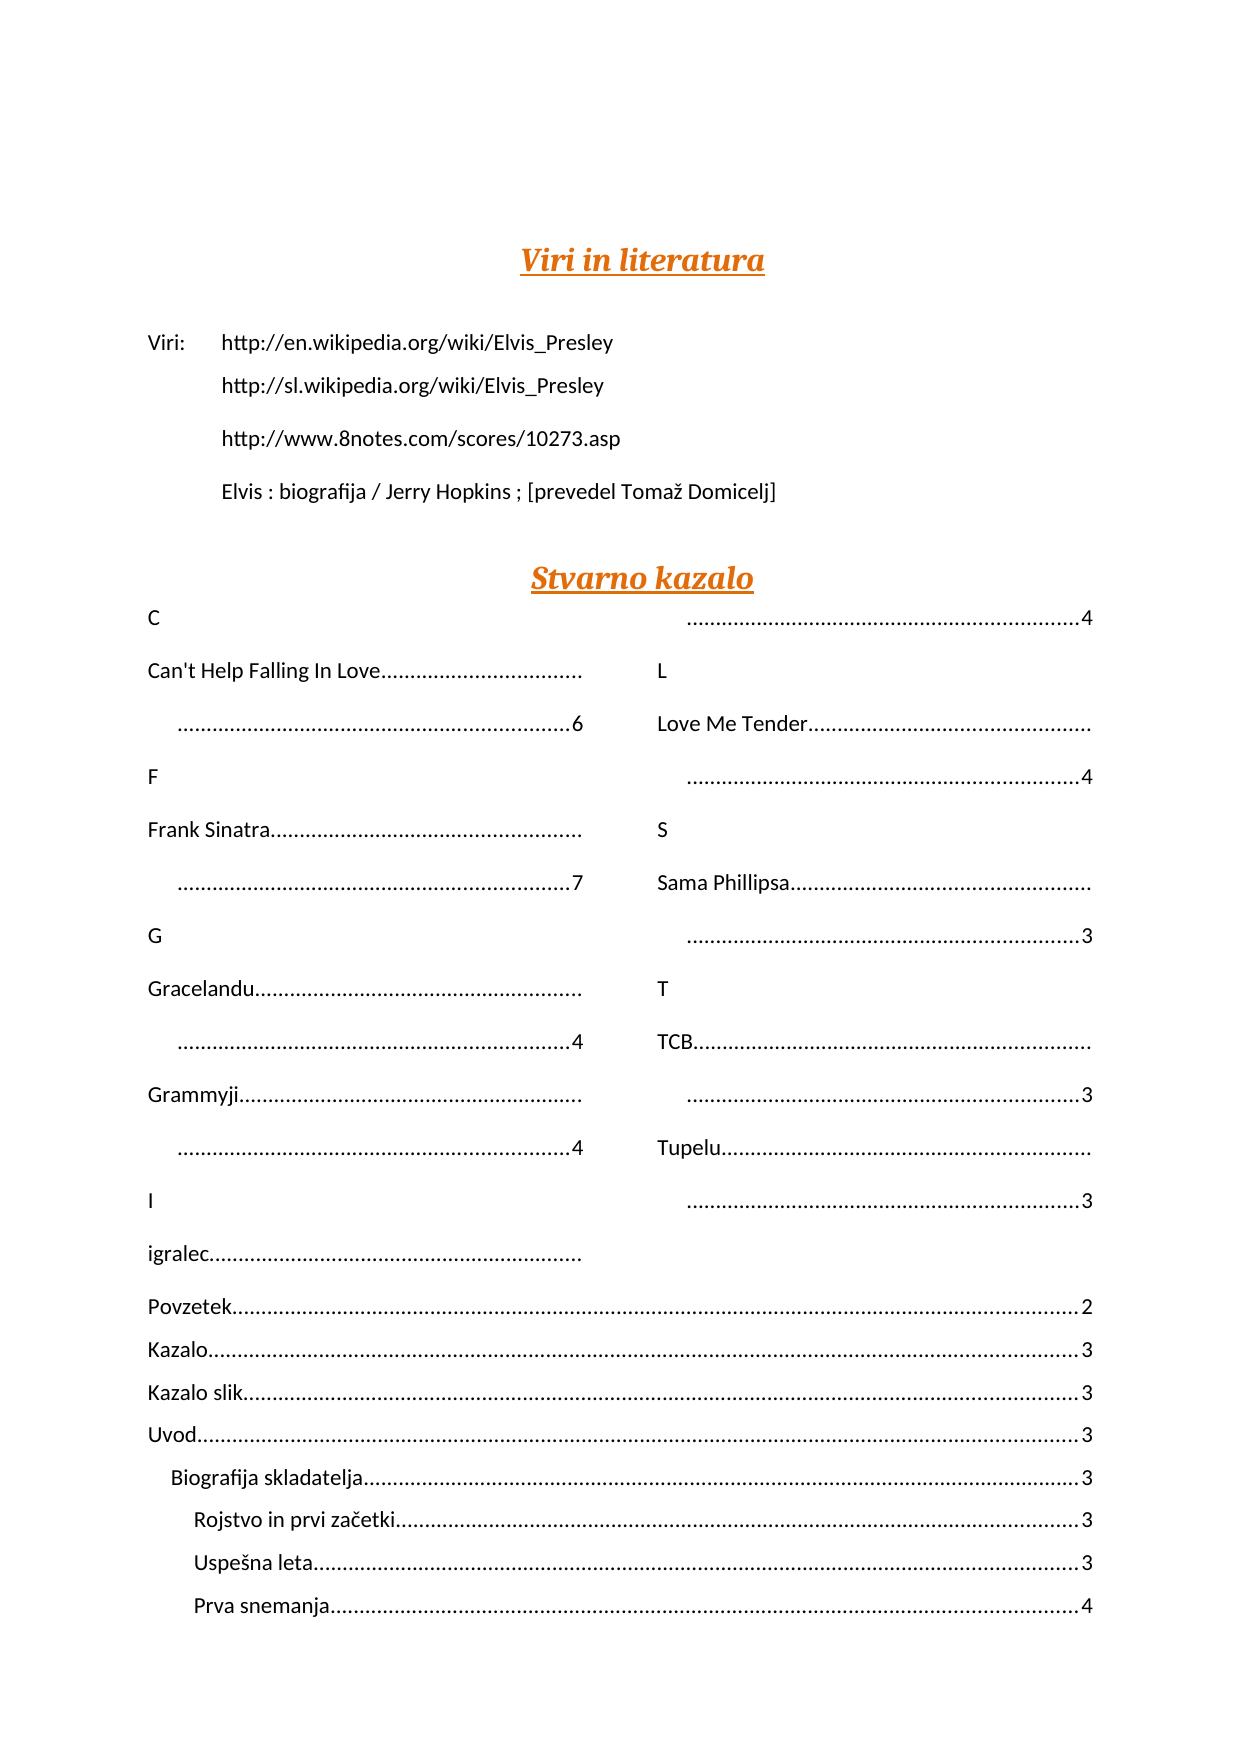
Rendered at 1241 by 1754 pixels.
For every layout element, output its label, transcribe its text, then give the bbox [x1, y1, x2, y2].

text igralec [148, 1239, 583, 1267]
subtitle Viri in literatura [193, 242, 1093, 280]
text 4 [686, 603, 1093, 631]
text http://www.8notes.com/scores/10273.asp [148, 424, 1093, 452]
text Frank Sinatra [148, 815, 583, 843]
text Tupelu [657, 1133, 1093, 1161]
text 7 [177, 868, 583, 896]
text Uspešna leta 3 [193, 1548, 1093, 1576]
text Kazalo 3 [148, 1335, 1093, 1363]
subtitle Stvarno kazalo [193, 559, 1093, 597]
text 4 [686, 762, 1093, 790]
text Povzetek 2 [148, 1292, 1093, 1321]
text Love Me Tender [657, 709, 1093, 737]
text 4 [177, 1027, 583, 1055]
text Rojstvo in prvi začetki 3 [193, 1506, 1093, 1533]
text I [148, 1186, 583, 1214]
text Sama Phillipsa [657, 868, 1093, 896]
text Prva snemanja 4 [193, 1591, 1093, 1619]
text Uvod 3 [148, 1420, 1093, 1448]
text G [148, 921, 583, 949]
text 3 [686, 1186, 1093, 1214]
text 3 [686, 921, 1093, 949]
text Biografija skladatelja 3 [171, 1463, 1093, 1491]
text 3 [686, 1080, 1093, 1108]
text http://sl.wikipedia.org/wiki/Elvis_Presley [148, 371, 1093, 399]
text S [657, 815, 1093, 843]
text T [657, 974, 1093, 1002]
text Grammyji [148, 1080, 583, 1108]
text F [148, 762, 583, 790]
text Gracelandu [148, 974, 583, 1002]
text 6 [177, 709, 583, 737]
text Viri: http://en.wikipedia.org/wiki/Elvis_Presley [148, 328, 1093, 356]
text C [148, 603, 583, 631]
text Kazalo slik 3 [148, 1378, 1093, 1406]
text Elvis : biografija / Jerry Hopkins ; [prevedel Tomaž Domicelj] [148, 477, 1093, 505]
text Can't Help Falling In Love [148, 656, 583, 684]
text TCB [657, 1027, 1093, 1055]
text 4 [177, 1133, 583, 1161]
text L [657, 656, 1093, 684]
